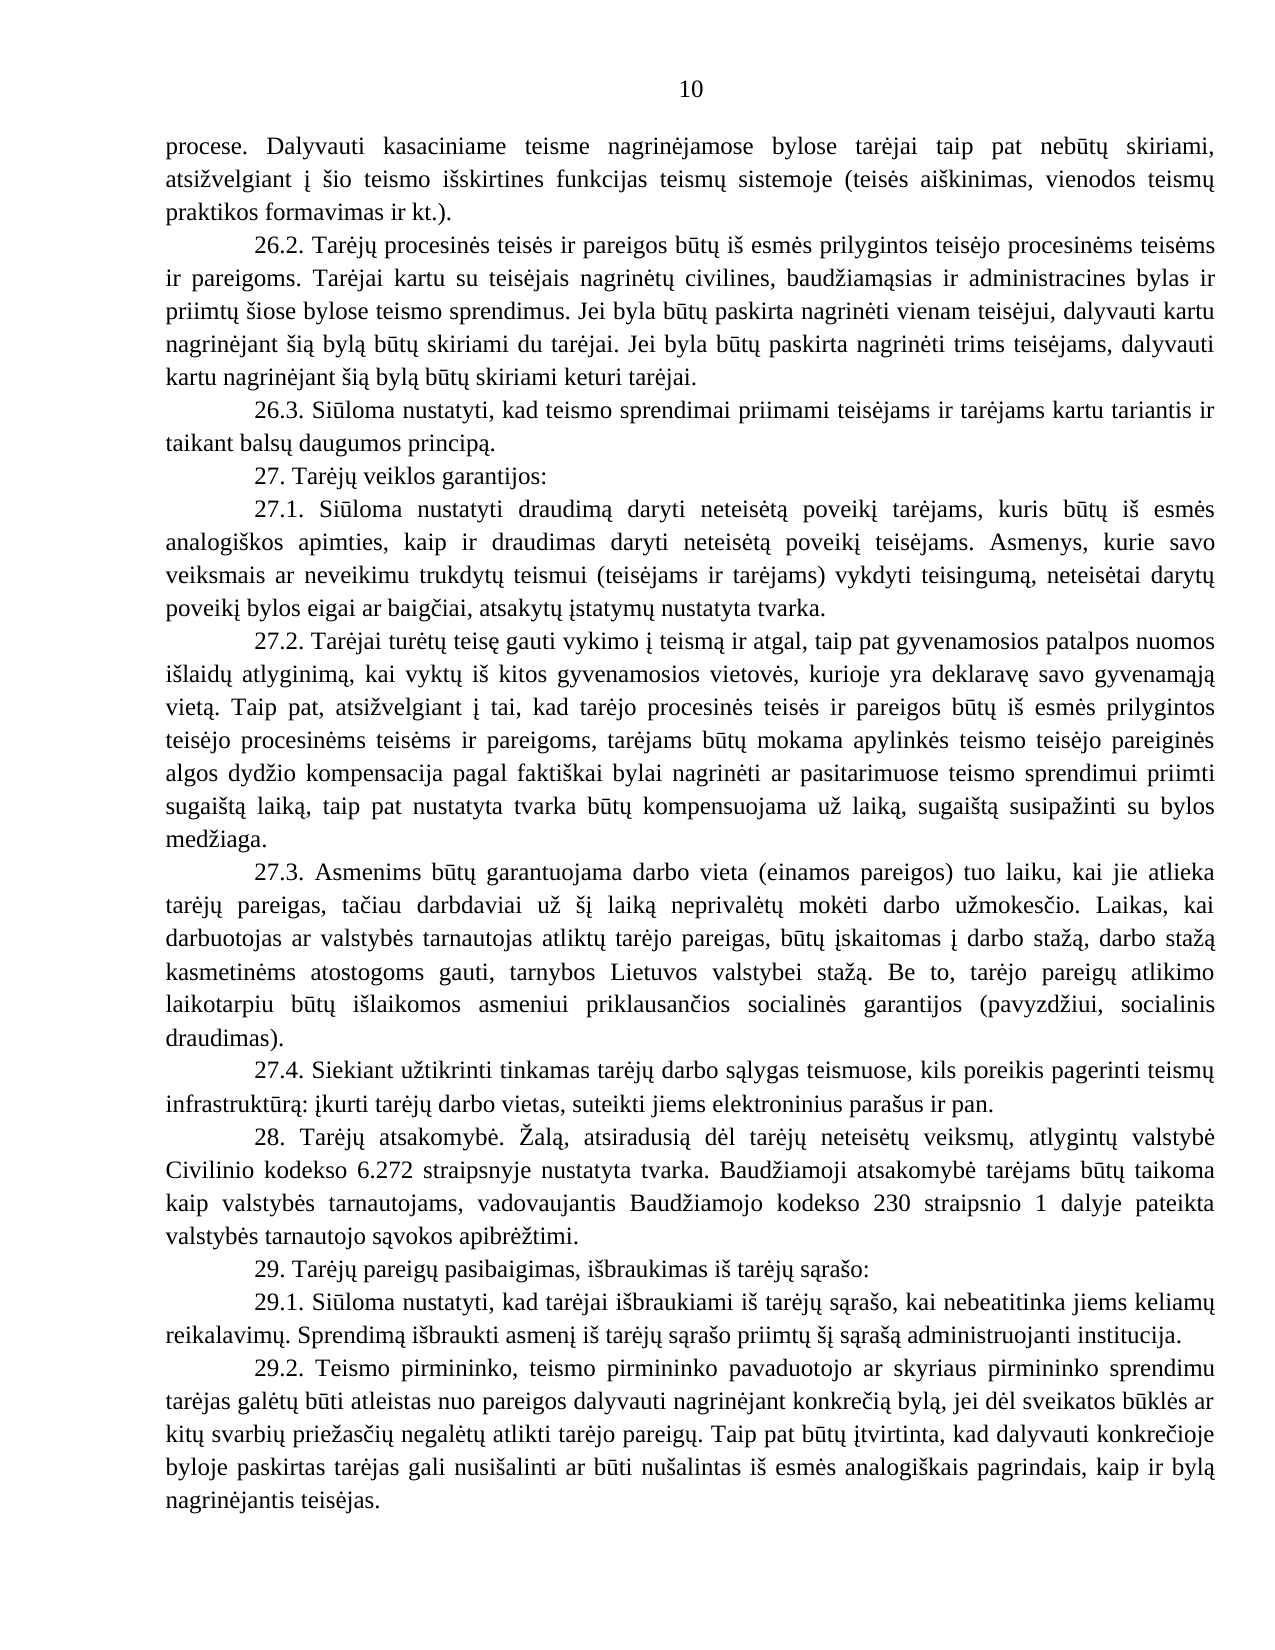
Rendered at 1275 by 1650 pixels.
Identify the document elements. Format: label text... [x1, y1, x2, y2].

text 29. Tarėjų pareigų pasibaigimas, išbraukimas iš tarėjų sąrašo: [165, 1254, 1216, 1282]
text 26.3. Siūloma nustatyti, kad teismo sprendimai priimami teisėjams ir tarėjams kartu tariantis ir taikant balsų daugumos principą. [165, 395, 1216, 457]
text 29.2. Teismo pirmininko, teismo pirmininko pavaduotojo ar skyriaus pirmininko sprendimu tarėjas galėtų būti atleistas nuo pareigos dalyvauti nagrinėjant konkrečią bylą, jei dėl sveikatos būklės ar kitų svarbių priežasčių negalėtų atlikti tarėjo pareigų. Taip pat būtų įtvirtinta, kad dalyvauti konkrečioje byloje paskirtas tarėjas gali nusišalinti ar būti nušalintas iš esmės analogiškais pagrindais, kaip ir bylą nagrinėjantis teisėjas. [165, 1353, 1216, 1514]
text 27.3. Asmenims būtų garantuojama darbo vieta (einamos pareigos) tuo laiku, kai jie atlieka tarėjų pareigas, tačiau darbdaviai už šį laiką neprivalėtų mokėti darbo užmokesčio. Laikas, kai darbuotojas ar valstybės tarnautojas atliktų tarėjo pareigas, būtų įskaitomas į darbo stažą, darbo stažą kasmetinėms atostogoms gauti, tarnybos Lietuvos valstybei stažą. Be to, tarėjo pareigų atlikimo laikotarpiu būtų išlaikomos asmeniui priklausančios socialinės garantijos (pavyzdžiui, socialinis draudimas). [165, 857, 1216, 1051]
text 26.2. Tarėjų procesinės teisės ir pareigos būtų iš esmės prilygintos teisėjo procesinėms teisėms ir pareigoms. Tarėjai kartu su teisėjais nagrinėtų civilines, baudžiamąsias ir administracines bylas ir priimtų šiose bylose teismo sprendimus. Jei byla būtų paskirta nagrinėti vienam teisėjui, dalyvauti kartu nagrinėjant šią bylą būtų skiriami du tarėjai. Jei byla būtų paskirta nagrinėti trims teisėjams, dalyvauti kartu nagrinėjant šią bylą būtų skiriami keturi tarėjai. [165, 230, 1216, 391]
text 27. Tarėjų veiklos garantijos: [165, 461, 1216, 490]
text 27.4. Siekiant užtikrinti tinkamas tarėjų darbo sąlygas teismuose, kils poreikis pagerinti teismų infrastruktūrą: įkurti tarėjų darbo vietas, suteikti jiems elektroninius parašus ir pan. [165, 1056, 1216, 1117]
text procese. Dalyvauti kasaciniame teisme nagrinėjamose bylose tarėjai taip pat nebūtų skiriami, atsižvelgiant į šio teismo išskirtines funkcijas teismų sistemoje (teisės aiškinimas, vienodos teismų praktikos formavimas ir kt.). [165, 131, 1216, 226]
text 28. Tarėjų atsakomybė. Žalą, atsiradusią dėl tarėjų neteisėtų veiksmų, atlygintų valstybė Civilinio kodekso 6.272 straipsnyje nustatyta tvarka. Baudžiamoji atsakomybė tarėjams būtų taikoma kaip valstybės tarnautojams, vadovaujantis Baudžiamojo kodekso 230 straipsnio 1 dalyje pateikta valstybės tarnautojo sąvokos apibrėžtimi. [165, 1122, 1216, 1249]
text 29.1. Siūloma nustatyti, kad tarėjai išbraukiami iš tarėjų sąrašo, kai nebeatitinka jiems keliamų reikalavimų. Sprendimą išbraukti asmenį iš tarėjų sąrašo priimtų šį sąrašą administruojanti institucija. [165, 1287, 1216, 1348]
text 27.1. Siūloma nustatyti draudimą daryti neteisėtą poveikį tarėjams, kuris būtų iš esmės analogiškos apimties, kaip ir draudimas daryti neteisėtą poveikį teisėjams. Asmenys, kurie savo veiksmais ar neveikimu trukdytų teismui (teisėjams ir tarėjams) vykdyti teisingumą, neteisėtai darytų poveikį bylos eigai ar baigčiai, atsakytų įstatymų nustatyta tvarka. [165, 494, 1216, 622]
text 27.2. Tarėjai turėtų teisę gauti vykimo į teismą ir atgal, taip pat gyvenamosios patalpos nuomos išlaidų atlyginimą, kai vyktų iš kitos gyvenamosios vietovės, kurioje yra deklaravę savo gyvenamąją vietą. Taip pat, atsižvelgiant į tai, kad tarėjo procesinės teisės ir pareigos būtų iš esmės prilygintos teisėjo procesinėms teisėms ir pareigoms, tarėjams būtų mokama apylinkės teismo teisėjo pareiginės algos dydžio kompensacija pagal faktiškai bylai nagrinėti ar pasitarimuose teismo sprendimui priimti sugaištą laiką, taip pat nustatyta tvarka būtų kompensuojama už laiką, sugaištą susipažinti su bylos medžiaga. [165, 626, 1216, 853]
